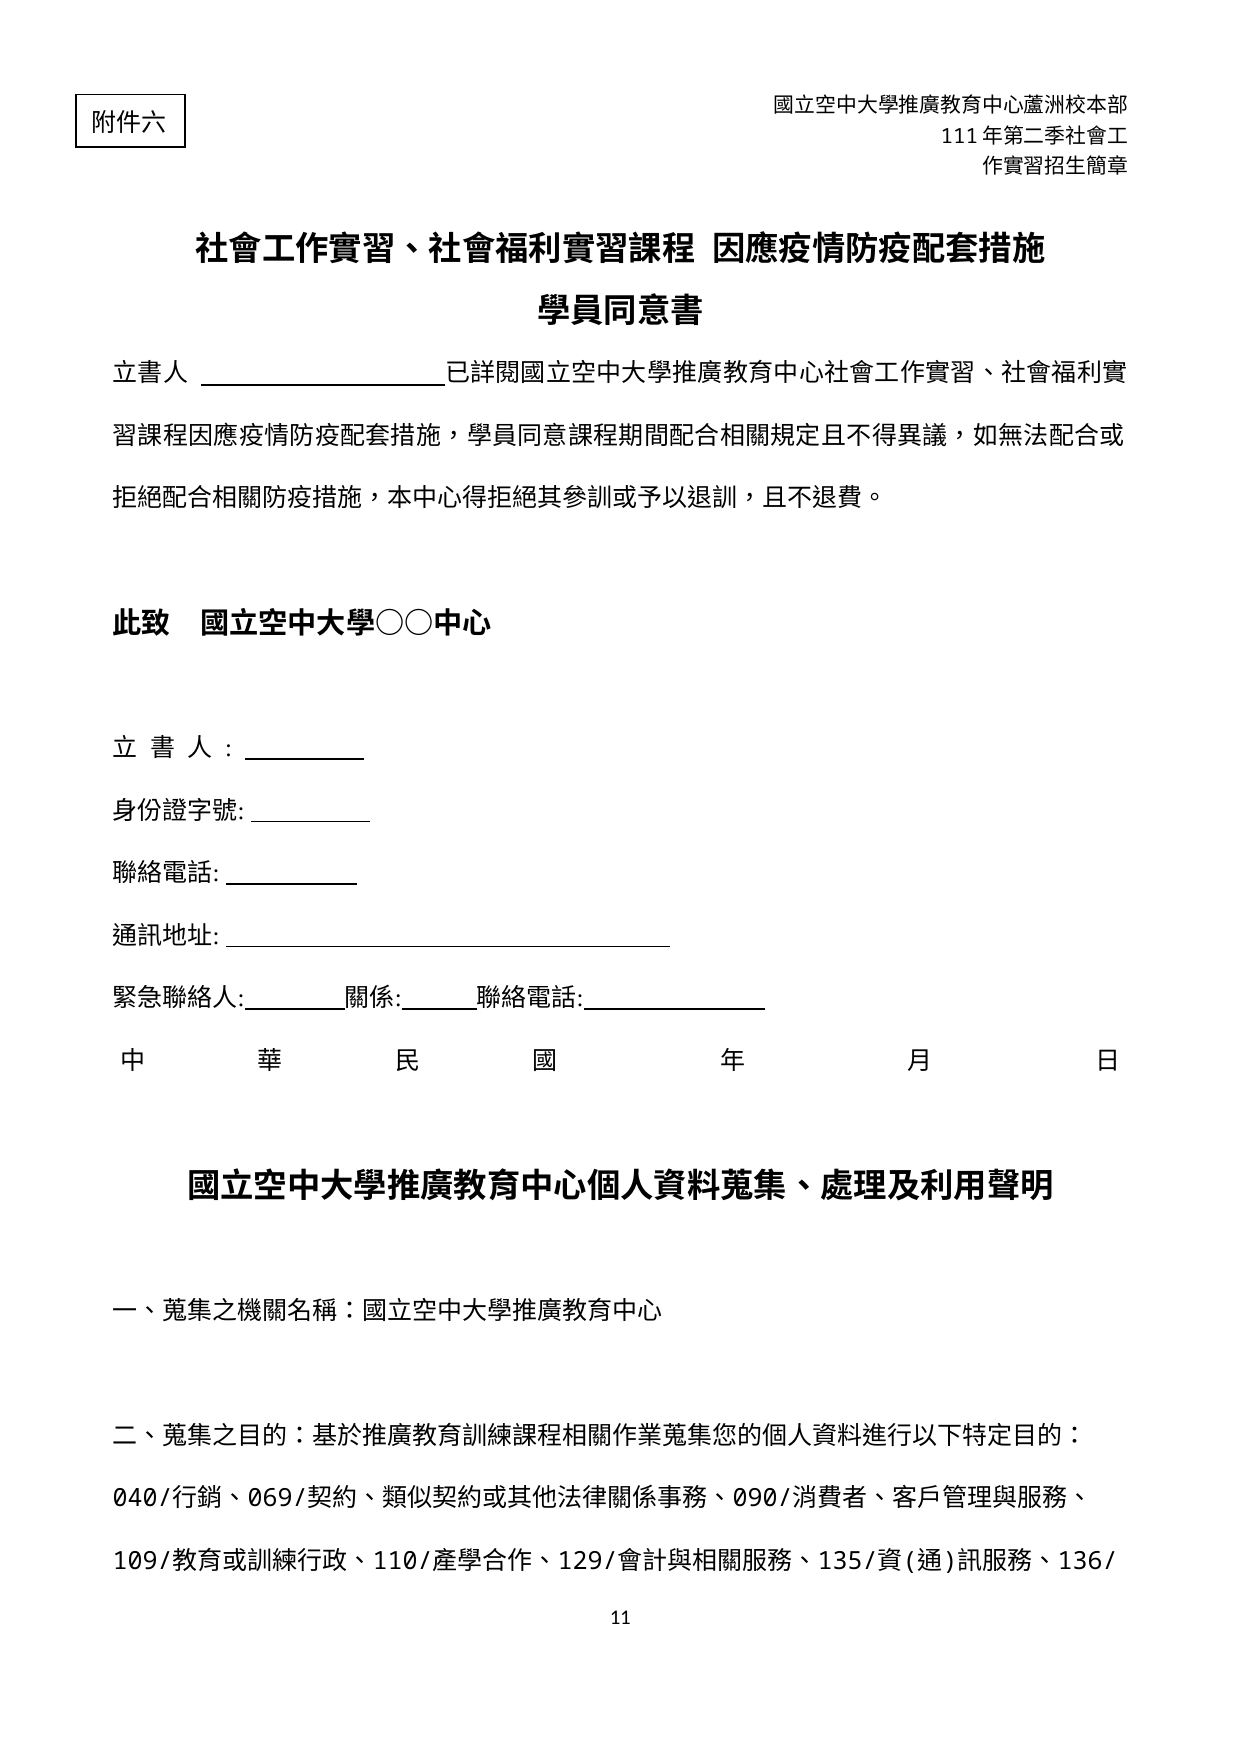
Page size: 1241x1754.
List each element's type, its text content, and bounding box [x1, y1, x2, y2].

text 二、蒐集之目的：基於推廣教育訓練課程相關作業蒐集您的個人資料進行以下特定目的： [112, 1392, 1128, 1454]
text 立 書 人 : [112, 704, 1128, 767]
text 緊急聯絡人: 關係: 聯絡電話: [112, 954, 1128, 1017]
text 社會工作實習、社會福利實習課程 因應疫情防疫配套措施 [112, 204, 1128, 267]
text [77, 95, 184, 146]
text 聯絡電話: [112, 829, 1128, 892]
text 國立空中大學推廣教育中心個人資料蒐集、處理及利用聲明 [112, 1142, 1128, 1204]
text 一、蒐集之機關名稱：國立空中大學推廣教育中心 [112, 1267, 1128, 1329]
text 學員同意書 [112, 267, 1128, 329]
text 此致 國立空中大學○○中心 [112, 579, 1128, 642]
text 身份證字號: [112, 767, 1128, 829]
text 040/行銷、069/契約、類似契約或其他法律關係事務、090/消費者、客戶管理與服務、109/教育或訓練行政、110/產學合作、129/會計與相關服務、135/資(通)訊服務、136/ [112, 1454, 1128, 1579]
text 中 華 民 國 年 月 日 [112, 1017, 1128, 1079]
text 通訊地址: [112, 892, 1128, 954]
text 附件六 [92, 103, 169, 139]
text 立書人 已詳閱國立空中大學推廣教育中心社會工作實習、社會福利實習課程因應疫情防疫配套措施，學員同意課程期間配合相關規定且不得異議，如無法配合或拒絕配合相關防疫措施，本中心得拒絕其參訓或予以退訓，且不退費。 [112, 329, 1128, 517]
